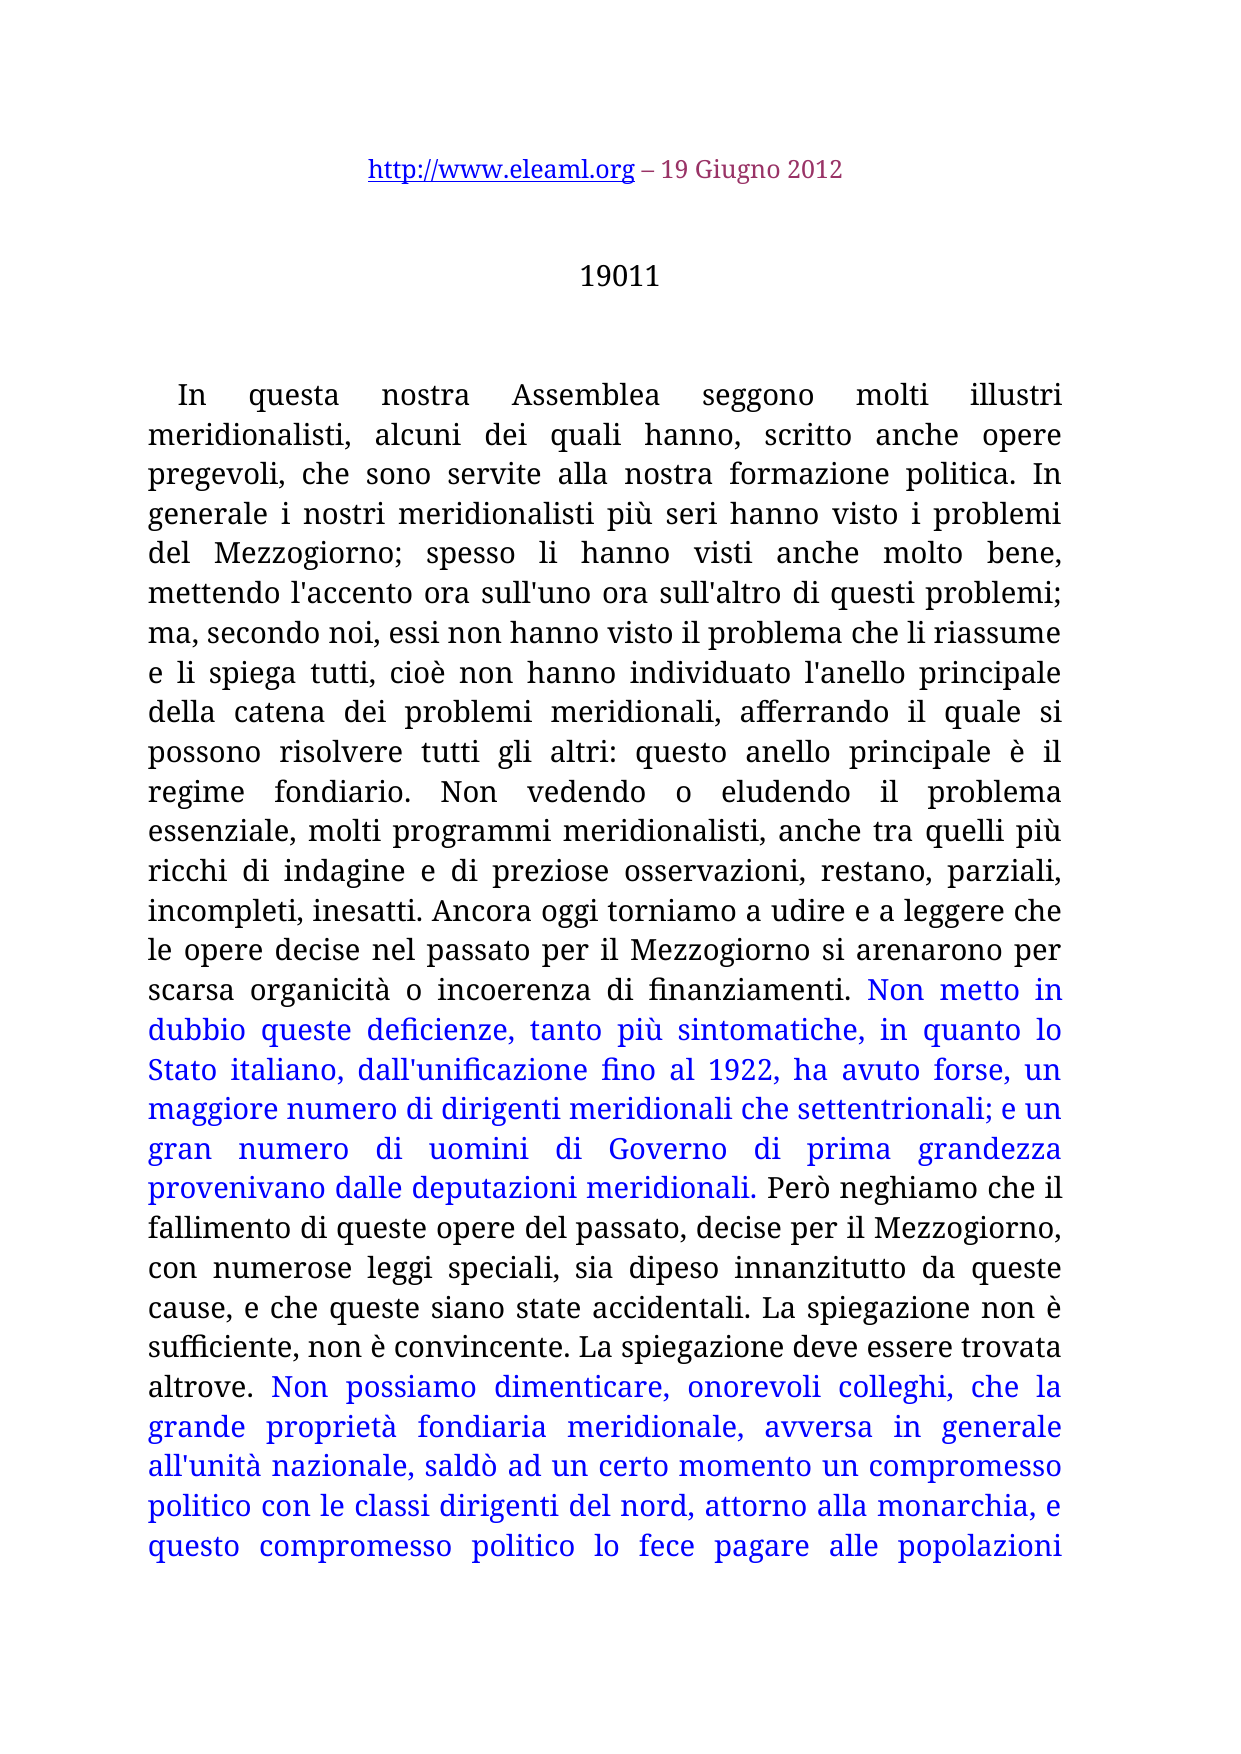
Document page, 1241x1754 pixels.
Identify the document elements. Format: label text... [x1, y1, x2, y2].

text 19011 [148, 255, 1063, 295]
text In questa nostra Assemblea seggono molti illustri meridionalisti, alcuni dei quali hanno, scritto anche opere pregevoli, che sono servite alla nostra formazione politica. In generale i nostri meridionalisti più seri hanno visto i problemi del Mezzogiorno; spesso li hanno visti anche molto bene, mettendo l'accento ora sull'uno ora sull'altro di questi problemi; ma, secondo noi, essi non hanno visto il problema che li riassume e li spiega tutti, cioè non hanno individuato l'anello principale della catena dei problemi meridionali, afferrando il quale si possono risolvere tutti gli altri: questo anello principale è il regime fondiario. Non vedendo o eludendo il problema essenziale, molti programmi meridionalisti, anche tra quelli più ricchi di indagine e di preziose osservazioni, restano, parziali, incompleti, inesatti. Ancora oggi torniamo a udire e a leggere che le opere decise nel passato per il Mezzogiorno si arenarono per scarsa organicità o incoerenza di finanziamenti. Non metto in dubbio queste deficienze, tanto più sintomatiche, in quanto lo Stato italiano, dall'unificazione fino al 1922, ha avuto forse, un maggiore numero di dirigenti meridionali che settentrionali; e un gran numero di uomini di Governo di prima grandezza provenivano dalle deputazioni meridionali. Però neghiamo che il fallimento di queste opere del passato, decise per il Mezzogiorno, con numerose leggi speciali, sia dipeso innanzitutto da queste cause, e che queste siano state accidentali. La spiegazione non è sufficiente, non è convincente. La spiegazione deve essere trovata altrove. Non possiamo dimenticare, onorevoli colleghi, che la grande proprietà fondiaria meridionale, avversa in generale all'unità nazionale, saldò ad un certo momento un compromesso politico con le classi dirigenti del nord, attorno alla monarchia, e questo compromesso politico lo fece pagare alle popolazioni [148, 374, 1063, 1565]
